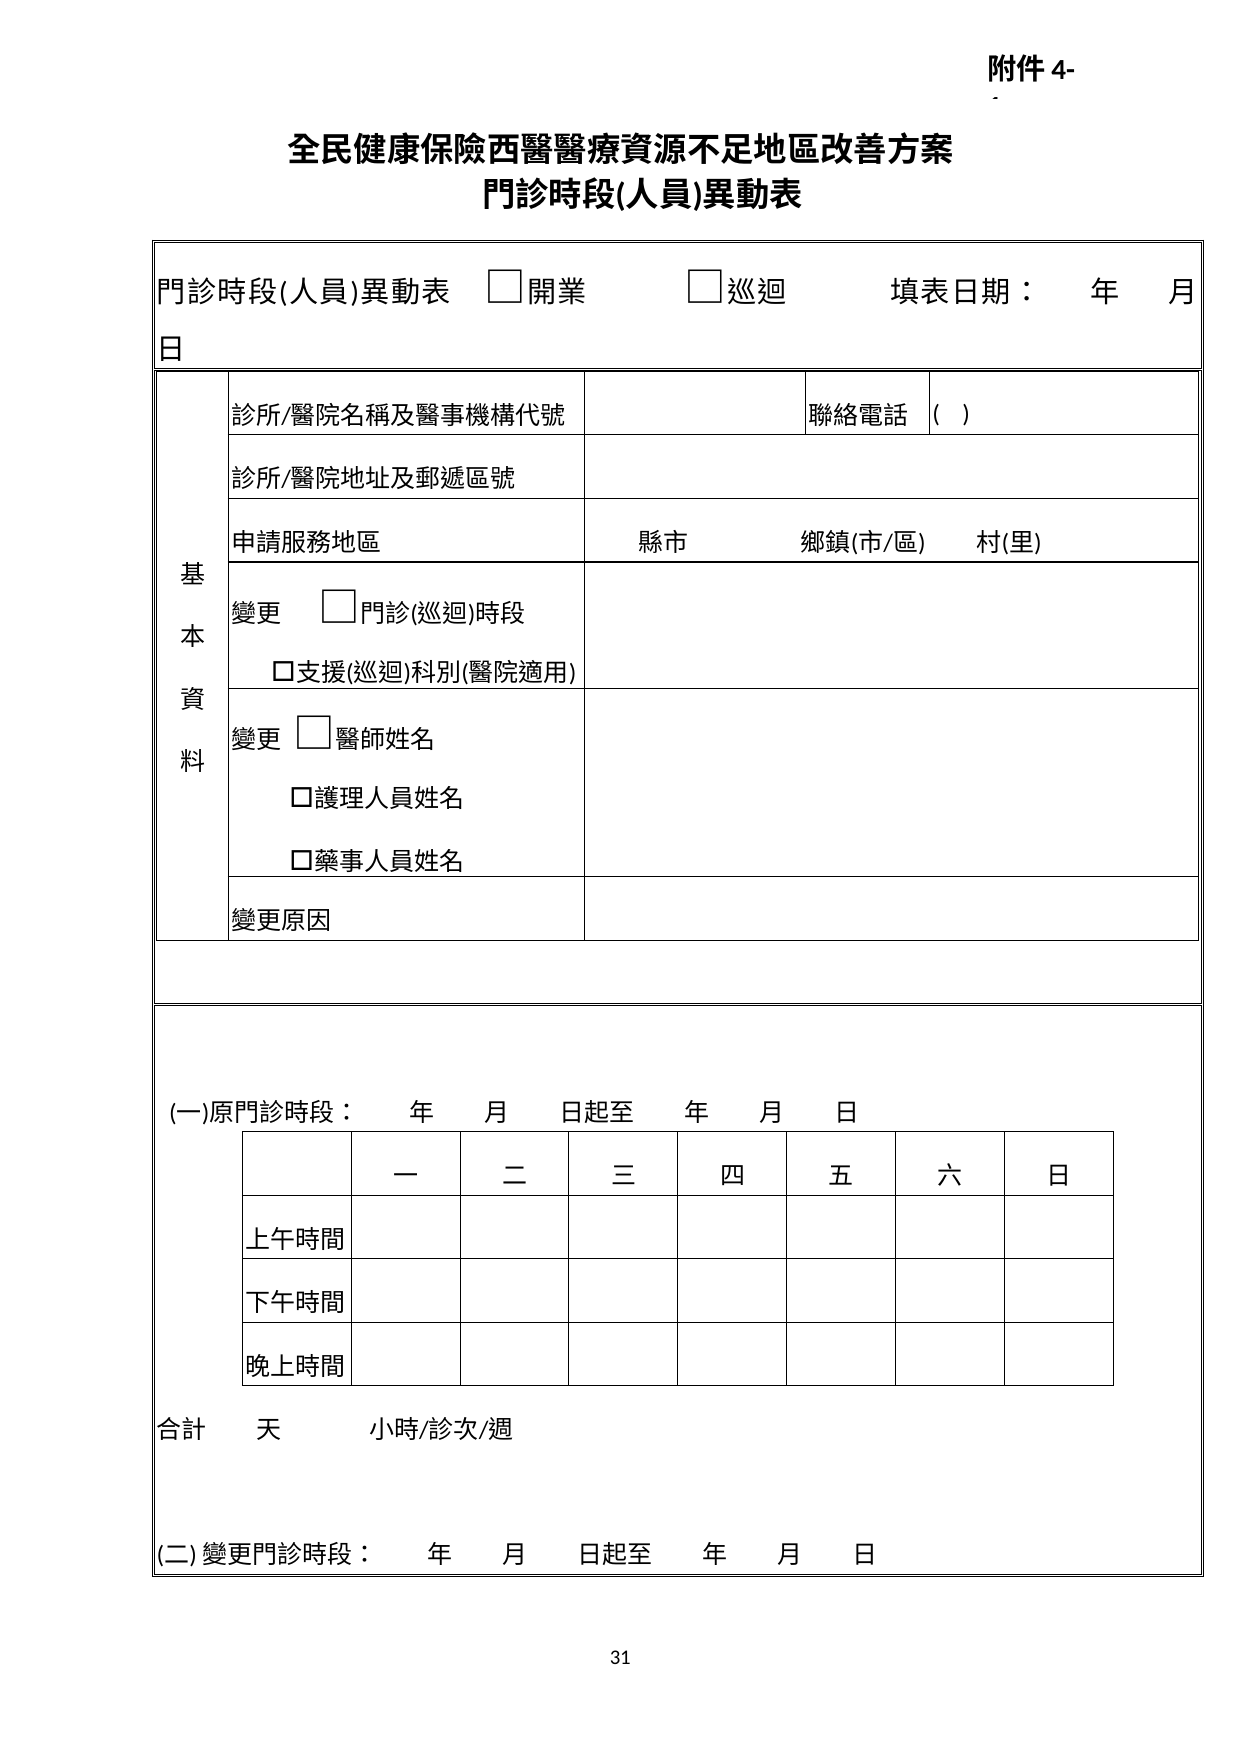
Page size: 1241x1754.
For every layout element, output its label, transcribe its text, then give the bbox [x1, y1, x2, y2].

table_header 一 [352, 1132, 460, 1195]
table_header 診所/醫院名稱及醫事機構代號 [229, 372, 584, 434]
table_cell [155, 371, 1201, 1003]
table_header 四 [678, 1132, 786, 1195]
table_cell [585, 689, 1198, 876]
table_cell 下午時間 [243, 1259, 351, 1322]
table_cell 申請服務地區 [229, 499, 584, 561]
table_cell [461, 1196, 568, 1258]
table_cell [896, 1196, 1004, 1258]
text 門診時段(人員)異動表 [153, 167, 1131, 216]
table_cell [569, 1259, 677, 1322]
table_cell [678, 1259, 786, 1322]
text 附件4-1 [987, 46, 1087, 98]
table_header 日 [1005, 1132, 1113, 1195]
table_cell [352, 1259, 460, 1322]
table_cell (一)原門診時段： 年 月 日起至 年 月 日 合計 天 小時/診次/週 (二) 變更門診時段： 年 月 日起至 年 月 日 [155, 1006, 1201, 1574]
table_cell [585, 877, 1198, 939]
table_cell [461, 1323, 568, 1385]
table_cell [352, 1196, 460, 1258]
table_cell [569, 1323, 677, 1385]
table_cell [461, 1259, 568, 1322]
table_header 三 [569, 1132, 677, 1195]
table_cell [787, 1196, 895, 1258]
table_cell [896, 1323, 1004, 1385]
table_cell [678, 1323, 786, 1385]
table_cell [569, 1196, 677, 1258]
table_cell 上午時間 [243, 1196, 351, 1258]
table_header ( ) [930, 372, 1198, 434]
table_cell [1005, 1196, 1113, 1258]
table_cell 診所/醫院地址及郵遞區號 [229, 435, 584, 498]
table_cell 縣市 鄉鎮(市/區) 村(里) [585, 499, 1198, 561]
table_cell [585, 563, 1198, 687]
table_header 六 [896, 1132, 1004, 1195]
table_cell [787, 1259, 895, 1322]
table_header 二 [461, 1132, 568, 1195]
table_header [585, 372, 805, 434]
table_header 聯絡電話 [806, 372, 929, 434]
text 全民健康保險西醫醫療資源不足地區改善方案 [153, 105, 1087, 167]
table_cell [585, 435, 1198, 498]
table_header 基本資料 [157, 372, 228, 939]
table_cell [678, 1196, 786, 1258]
table_cell 變更原因 [229, 877, 584, 939]
table_cell [787, 1323, 895, 1385]
table_header 門診時段(人員)異動表 □開業 □巡迴 填表日期： 年 月 日 [155, 243, 1201, 368]
table_cell [1005, 1323, 1113, 1385]
table_cell 晚上時間 [243, 1323, 351, 1385]
table_header [243, 1132, 351, 1195]
table_cell [352, 1323, 460, 1385]
table_cell [896, 1259, 1004, 1322]
table_cell 變更 □醫師姓名 □護理人員姓名 □藥事人員姓名 [229, 689, 584, 876]
table_cell 變更 □門診(巡迴)時段 □支援(巡迴)科別(醫院適用) [229, 563, 584, 687]
table_header 五 [787, 1132, 895, 1195]
table_cell [1005, 1259, 1113, 1322]
